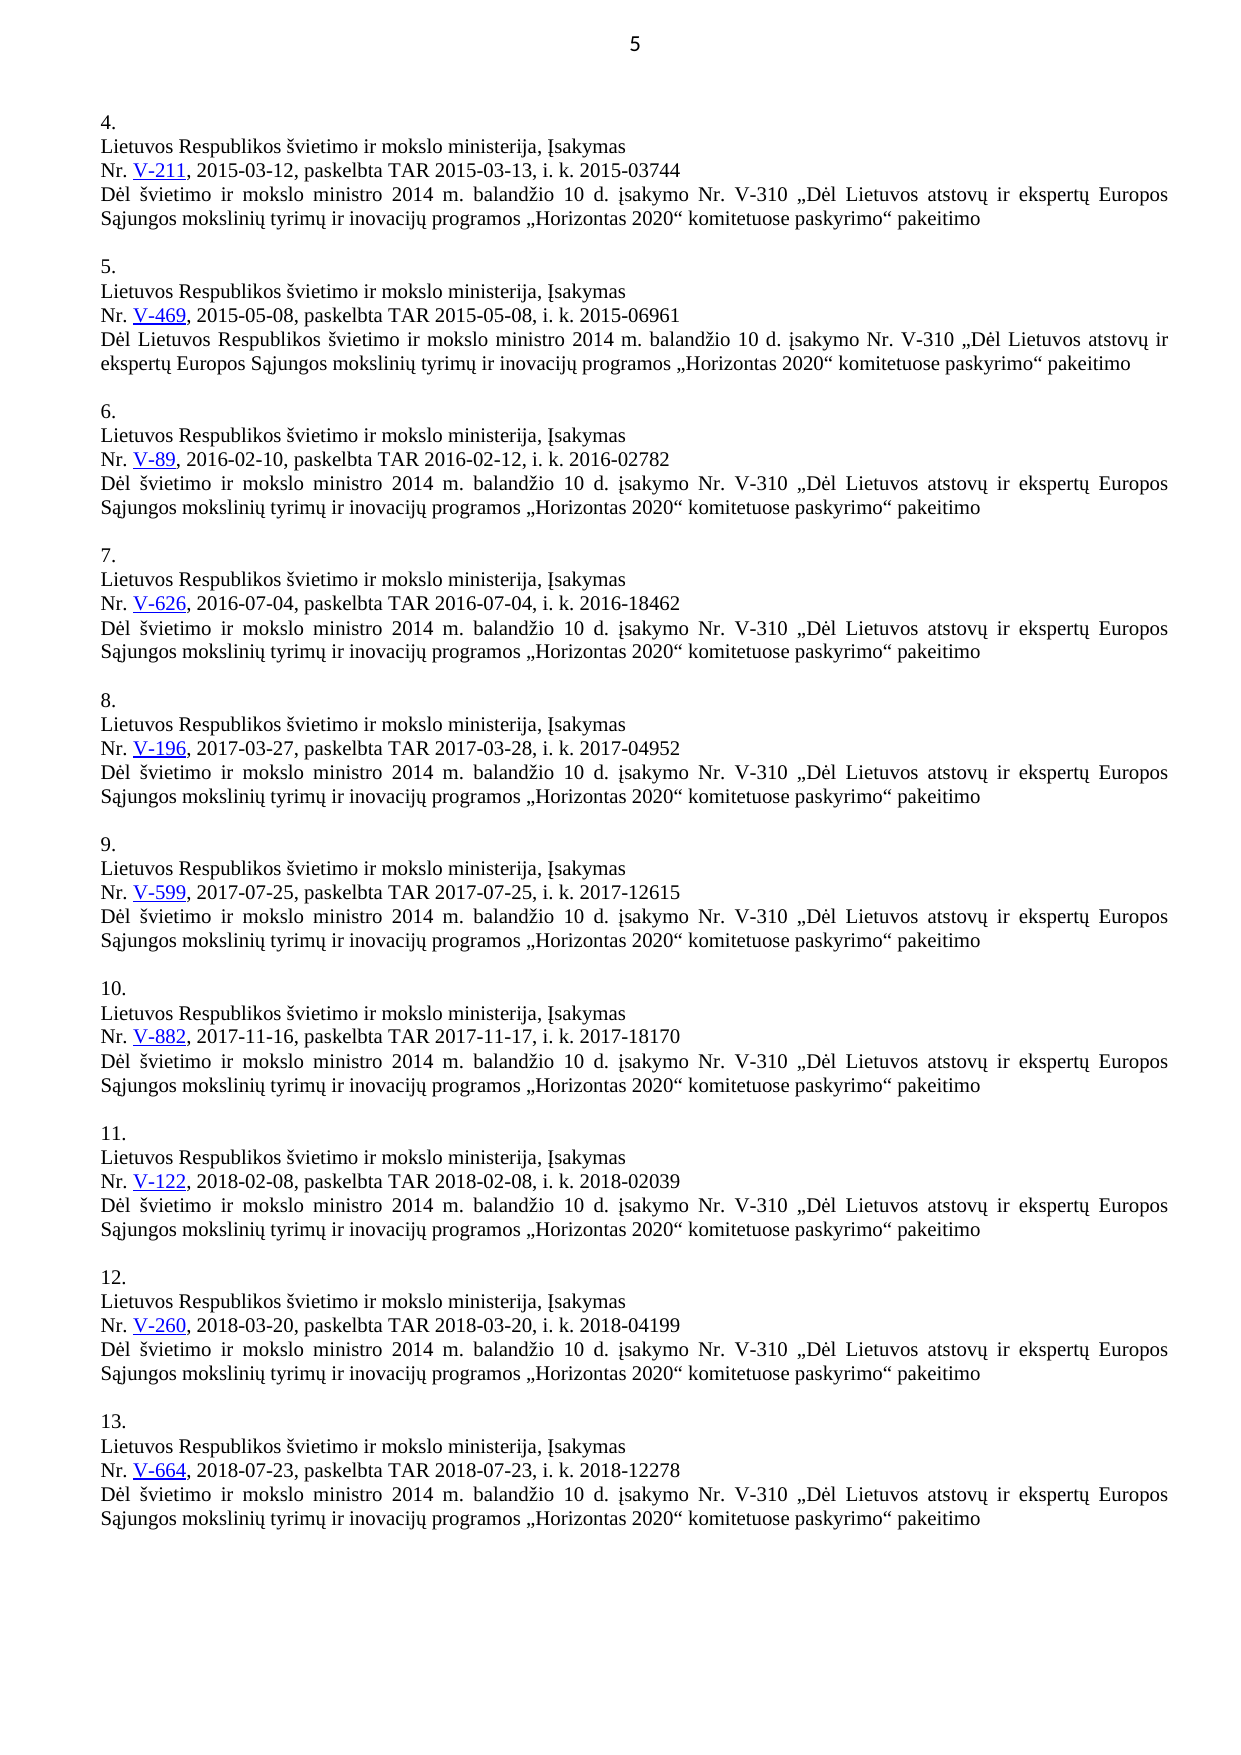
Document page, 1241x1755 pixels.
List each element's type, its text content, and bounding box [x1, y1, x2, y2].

text Dėl švietimo ir mokslo ministro 2014 m. balandžio 10 d. įsakymo Nr. V-310 „Dėl Lietuvos atstovų ir ekspertų Europos Sąjungos mokslinių tyrimų ir inovacijų programos „Horizontas 2020“ komitetuose paskyrimo“ pakeitimo [100, 471, 1169, 519]
text Lietuvos Respublikos švietimo ir mokslo ministerija, Įsakymas [100, 1000, 1169, 1024]
text Dėl švietimo ir mokslo ministro 2014 m. balandžio 10 d. įsakymo Nr. V-310 „Dėl Lietuvos atstovų ir ekspertų Europos Sąjungos mokslinių tyrimų ir inovacijų programos „Horizontas 2020“ komitetuose paskyrimo“ pakeitimo [100, 1193, 1169, 1241]
text 5. [100, 254, 1169, 278]
text Nr. V-626, 2016-07-04, paskelbta TAR 2016-07-04, i. k. 2016-18462 [100, 591, 1169, 615]
text 13. [100, 1409, 1169, 1433]
text 7. [100, 543, 1169, 567]
text Lietuvos Respublikos švietimo ir mokslo ministerija, Įsakymas [100, 1433, 1169, 1458]
text 11. [100, 1121, 1169, 1145]
text Nr. V-89, 2016-02-10, paskelbta TAR 2016-02-12, i. k. 2016-02782 [100, 447, 1169, 471]
text Dėl švietimo ir mokslo ministro 2014 m. balandžio 10 d. įsakymo Nr. V-310 „Dėl Lietuvos atstovų ir ekspertų Europos Sąjungos mokslinių tyrimų ir inovacijų programos „Horizontas 2020“ komitetuose paskyrimo“ pakeitimo [100, 615, 1169, 663]
text Lietuvos Respublikos švietimo ir mokslo ministerija, Įsakymas [100, 712, 1169, 736]
text Nr. V-664, 2018-07-23, paskelbta TAR 2018-07-23, i. k. 2018-12278 [100, 1458, 1169, 1482]
text Lietuvos Respublikos švietimo ir mokslo ministerija, Įsakymas [100, 1289, 1169, 1313]
text Dėl švietimo ir mokslo ministro 2014 m. balandžio 10 d. įsakymo Nr. V-310 „Dėl Lietuvos atstovų ir ekspertų Europos Sąjungos mokslinių tyrimų ir inovacijų programos „Horizontas 2020“ komitetuose paskyrimo“ pakeitimo [100, 1482, 1169, 1530]
text Lietuvos Respublikos švietimo ir mokslo ministerija, Įsakymas [100, 278, 1169, 303]
text 6. [100, 399, 1169, 423]
text Lietuvos Respublikos švietimo ir mokslo ministerija, Įsakymas [100, 134, 1169, 158]
text Lietuvos Respublikos švietimo ir mokslo ministerija, Įsakymas [100, 856, 1169, 880]
text Nr. V-211, 2015-03-12, paskelbta TAR 2015-03-13, i. k. 2015-03744 [100, 158, 1169, 182]
text Dėl Lietuvos Respublikos švietimo ir mokslo ministro 2014 m. balandžio 10 d. įsakymo Nr. V-310 „Dėl Lietuvos atstovų ir ekspertų Europos Sąjungos mokslinių tyrimų ir inovacijų programos „Horizontas 2020“ komitetuose paskyrimo“ pakeitimo [100, 327, 1169, 375]
text 4. [100, 110, 1169, 134]
text 10. [100, 976, 1169, 1000]
text Lietuvos Respublikos švietimo ir mokslo ministerija, Įsakymas [100, 1145, 1169, 1169]
text Nr. V-260, 2018-03-20, paskelbta TAR 2018-03-20, i. k. 2018-04199 [100, 1313, 1169, 1337]
text 12. [100, 1265, 1169, 1289]
text Nr. V-469, 2015-05-08, paskelbta TAR 2015-05-08, i. k. 2015-06961 [100, 303, 1169, 327]
text Dėl švietimo ir mokslo ministro 2014 m. balandžio 10 d. įsakymo Nr. V-310 „Dėl Lietuvos atstovų ir ekspertų Europos Sąjungos mokslinių tyrimų ir inovacijų programos „Horizontas 2020“ komitetuose paskyrimo“ pakeitimo [100, 904, 1169, 952]
text 9. [100, 832, 1169, 856]
text Nr. V-122, 2018-02-08, paskelbta TAR 2018-02-08, i. k. 2018-02039 [100, 1169, 1169, 1193]
text Nr. V-882, 2017-11-16, paskelbta TAR 2017-11-17, i. k. 2017-18170 [100, 1024, 1169, 1048]
text Dėl švietimo ir mokslo ministro 2014 m. balandžio 10 d. įsakymo Nr. V-310 „Dėl Lietuvos atstovų ir ekspertų Europos Sąjungos mokslinių tyrimų ir inovacijų programos „Horizontas 2020“ komitetuose paskyrimo“ pakeitimo [100, 760, 1169, 808]
text Nr. V-599, 2017-07-25, paskelbta TAR 2017-07-25, i. k. 2017-12615 [100, 880, 1169, 904]
text Nr. V-196, 2017-03-27, paskelbta TAR 2017-03-28, i. k. 2017-04952 [100, 736, 1169, 760]
text Dėl švietimo ir mokslo ministro 2014 m. balandžio 10 d. įsakymo Nr. V-310 „Dėl Lietuvos atstovų ir ekspertų Europos Sąjungos mokslinių tyrimų ir inovacijų programos „Horizontas 2020“ komitetuose paskyrimo“ pakeitimo [100, 1337, 1169, 1385]
text Lietuvos Respublikos švietimo ir mokslo ministerija, Įsakymas [100, 423, 1169, 447]
text Lietuvos Respublikos švietimo ir mokslo ministerija, Įsakymas [100, 567, 1169, 591]
text Dėl švietimo ir mokslo ministro 2014 m. balandžio 10 d. įsakymo Nr. V-310 „Dėl Lietuvos atstovų ir ekspertų Europos Sąjungos mokslinių tyrimų ir inovacijų programos „Horizontas 2020“ komitetuose paskyrimo“ pakeitimo [100, 182, 1169, 230]
text 8. [100, 688, 1169, 712]
text Dėl švietimo ir mokslo ministro 2014 m. balandžio 10 d. įsakymo Nr. V-310 „Dėl Lietuvos atstovų ir ekspertų Europos Sąjungos mokslinių tyrimų ir inovacijų programos „Horizontas 2020“ komitetuose paskyrimo“ pakeitimo [100, 1048, 1169, 1097]
